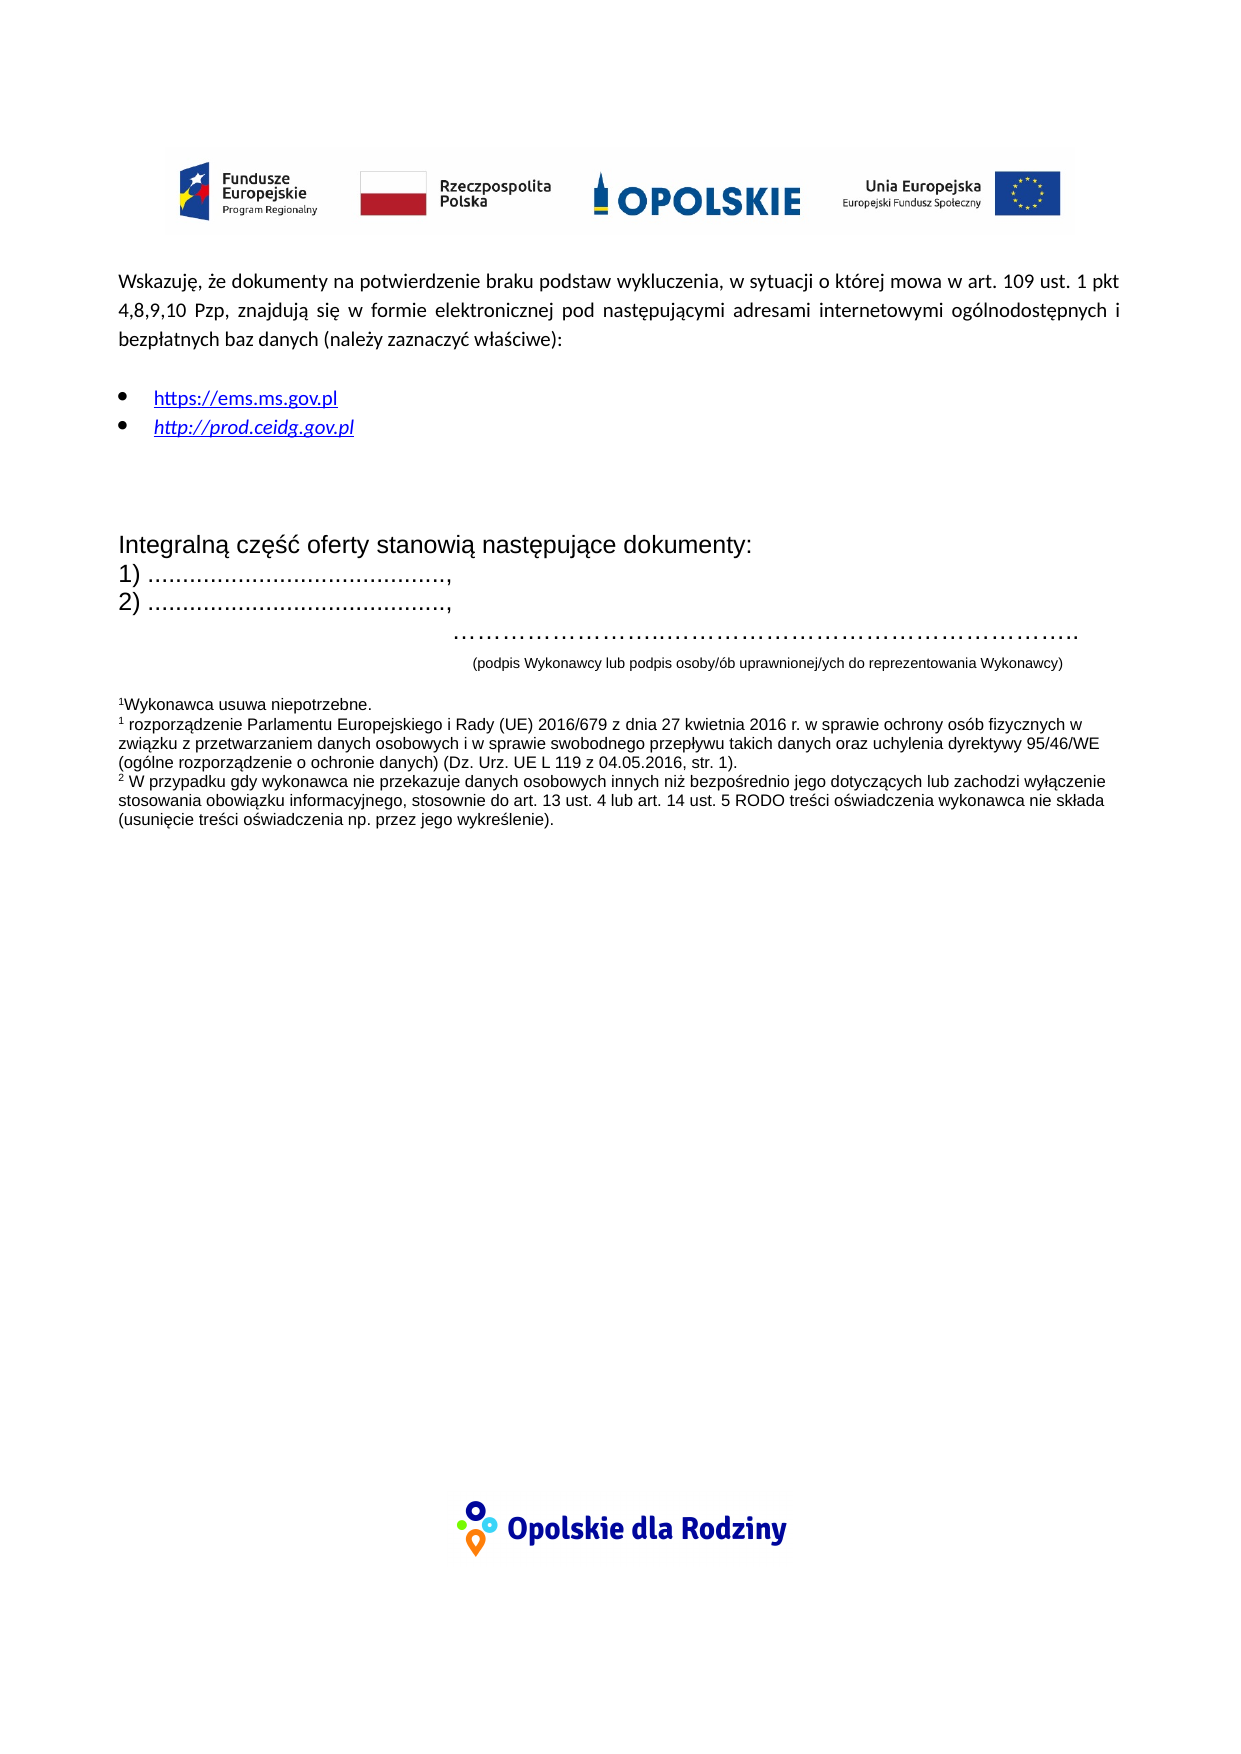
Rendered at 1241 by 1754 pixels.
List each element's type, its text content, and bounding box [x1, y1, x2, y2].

list http://prod.ceidg.gov.pl [118, 414, 1122, 440]
text 2 W przypadku gdy wykonawca nie przekazuje danych osobowych innych niż bezpośrednio jego dotyczących lub zachodzi wyłączenie stosowania obowiązku informacyjnego, stosownie do art. 13 ust. 4 lub art. 14 ust. 5 RODO treści oświadczenia wykonawca nie składa (usunięcie treści oświadczenia np. przez jego wykreślenie). [118, 772, 1122, 829]
list https://ems.ms.gov.pl [118, 385, 1122, 411]
text 1 rozporządzenie Parlamentu Europejskiego i Rady (UE) 2016/679 z dnia 27 kwietnia 2016 r. w sprawie ochrony osób fizycznych w związku z przetwarzaniem danych osobowych i w sprawie swobodnego przepływu takich danych oraz uchylenia dyrektywy 95/46/WE (ogólne rozporządzenie o ochronie danych) (Dz. Urz. UE L 119 z 04.05.2016, str. 1). [118, 714, 1122, 772]
text 1Wykonawca usuwa niepotrzebne. [118, 695, 1122, 714]
text Wskazuję, że dokumenty na potwierdzenie braku podstaw wykluczenia, w sytuacji o której mowa w art. 109 ust. 1 pkt 4,8,9,10 Pzp, znajdują się w formie elektronicznej pod następującymi adresami internetowymi ogólnodostępnych i bezpłatnych baz danych (należy zaznaczyć właściwe): [118, 268, 1122, 352]
text Integralną część oferty stanowią następujące dokumenty: 1) ..........................................., 2) ..........................................., ……………………..………………………………………….. (podpis Wykonawcy lub podpis osoby/ób uprawnionej/ych do reprezentowania Wykonawcy) [118, 530, 1122, 674]
